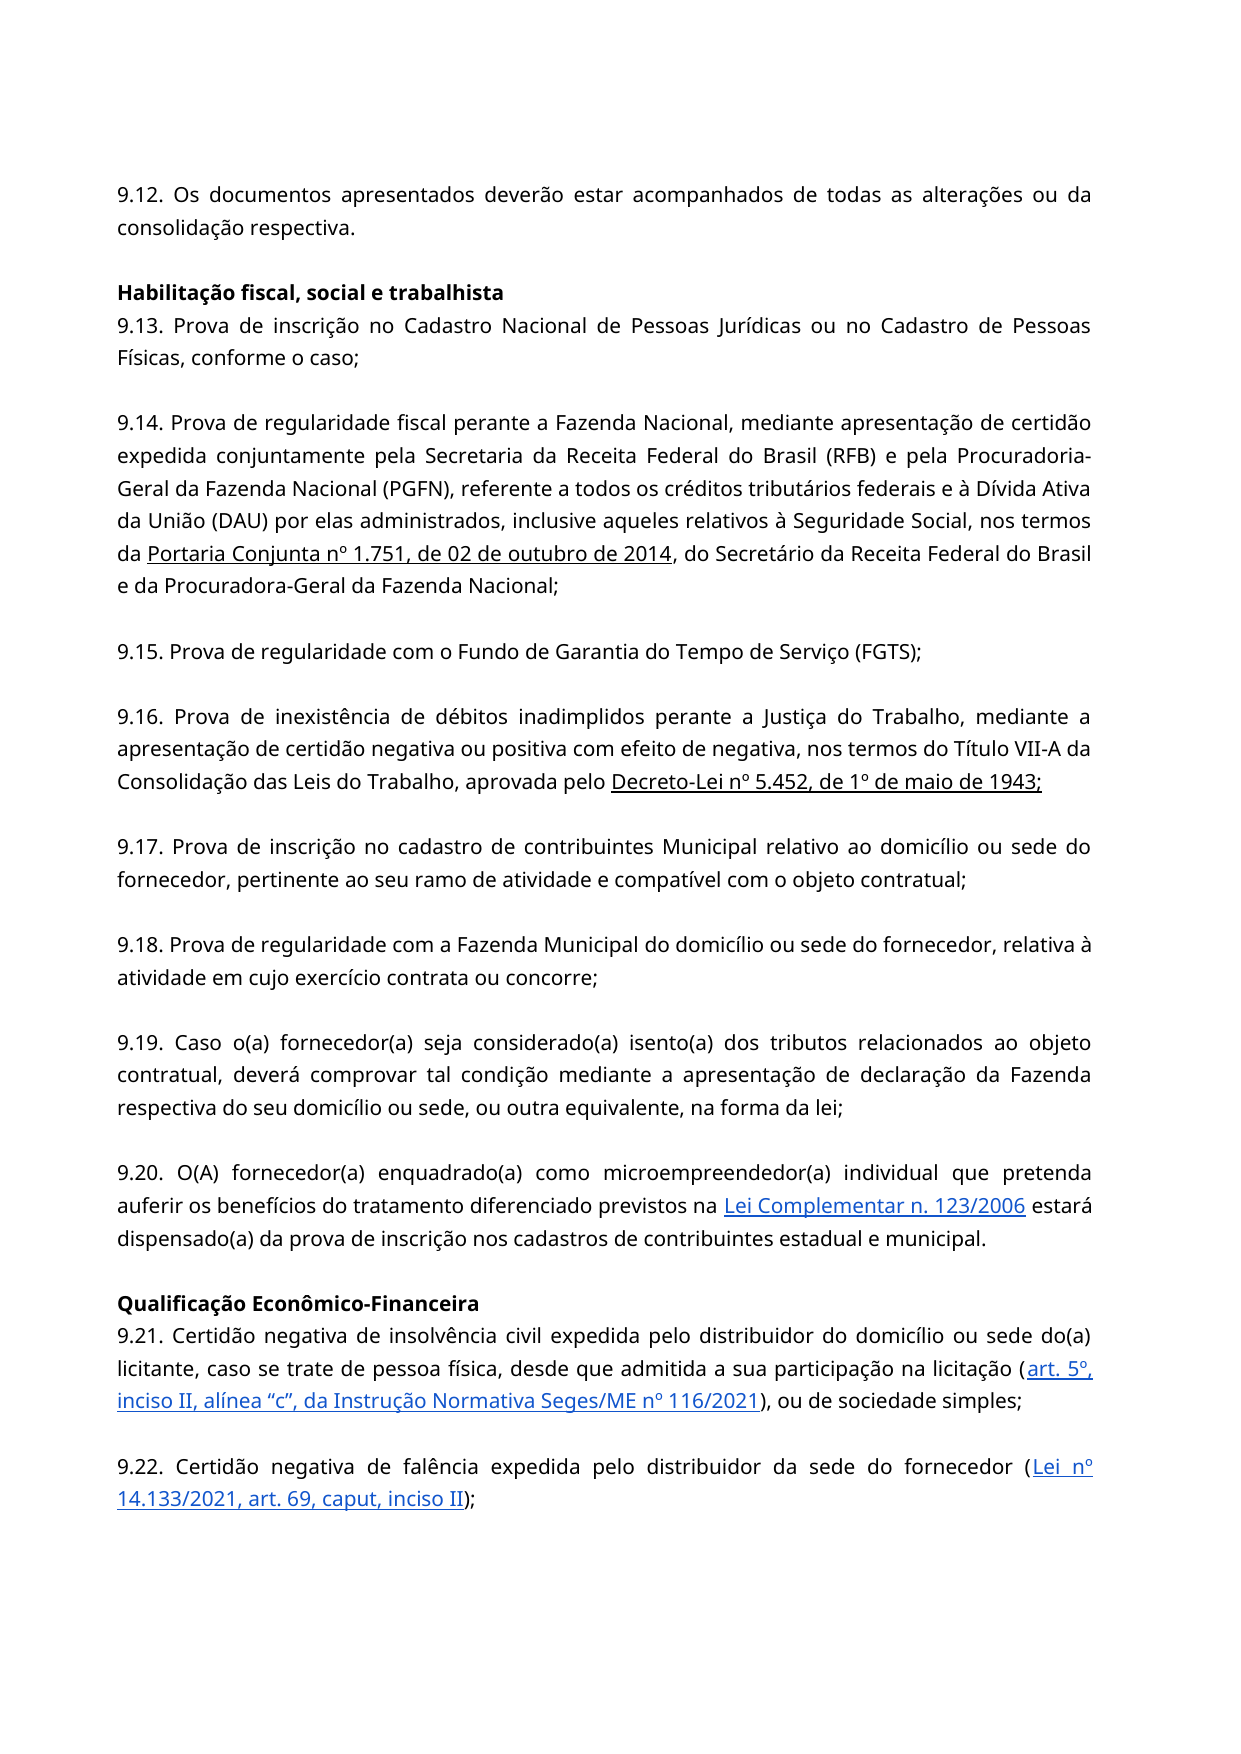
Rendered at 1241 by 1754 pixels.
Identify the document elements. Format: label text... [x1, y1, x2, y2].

text 9.15. Prova de regularidade com o Fundo de Garantia do Tempo de Serviço (FGTS); [117, 637, 1093, 665]
text 9.12. Os documentos apresentados deverão estar acompanhados de todas as alterações ou da consolidação respectiva. [117, 180, 1093, 241]
text 9.20. O(A) fornecedor(a) enquadrado(a) como microempreendedor(a) individual que pretenda auferir os benefícios do tratamento diferenciado previstos na Lei Complementar n. 123/2006 estará dispensado(a) da prova de inscrição nos cadastros de contribuintes estadual e municipal. [117, 1158, 1093, 1252]
text 9.22. Certidão negativa de falência expedida pelo distribuidor da sede do fornecedor (Lei nº 14.133/2021, art. 69, caput, inciso II); [117, 1452, 1093, 1513]
text 9.21. Certidão negativa de insolvência civil expedida pelo distribuidor do domicílio ou sede do(a) licitante, caso se trate de pessoa física, desde que admitida a sua participação na licitação (art. 5º, inciso II, alínea “c”, da Instrução Normativa Seges/ME nº 116/2021), ou de sociedade simples; [117, 1321, 1093, 1415]
text Habilitação fiscal, social e trabalhista [117, 278, 1093, 307]
text Qualificação Econômico-Financeira [117, 1289, 1093, 1317]
text 9.17. Prova de inscrição no cadastro de contribuintes Municipal relativo ao domicílio ou sede do fornecedor, pertinente ao seu ramo de atividade e compatível com o objeto contratual; [117, 832, 1093, 893]
text 9.18. Prova de regularidade com a Fazenda Municipal do domicílio ou sede do fornecedor, relativa à atividade em cujo exercício contrata ou concorre; [117, 930, 1093, 991]
text 9.19. Caso o(a) fornecedor(a) seja considerado(a) isento(a) dos tributos relacionados ao objeto contratual, deverá comprovar tal condição mediante a apresentação de declaração da Fazenda respectiva do seu domicílio ou sede, ou outra equivalente, na forma da lei; [117, 1028, 1093, 1122]
text 9.13. Prova de inscrição no Cadastro Nacional de Pessoas Jurídicas ou no Cadastro de Pessoas Físicas, conforme o caso; [117, 311, 1093, 372]
text 9.16. Prova de inexistência de débitos inadimplidos perante a Justiça do Trabalho, mediante a apresentação de certidão negativa ou positiva com efeito de negativa, nos termos do Título VII-A da Consolidação das Leis do Trabalho, aprovada pelo Decreto-Lei nº 5.452, de 1º de maio de 1943; [117, 702, 1093, 796]
text 9.14. Prova de regularidade fiscal perante a Fazenda Nacional, mediante apresentação de certidão expedida conjuntamente pela Secretaria da Receita Federal do Brasil (RFB) e pela Procuradoria-Geral da Fazenda Nacional (PGFN), referente a todos os créditos tributários federais e à Dívida Ativa da União (DAU) por elas administrados, inclusive aqueles relativos à Seguridade Social, nos termos da Portaria Conjunta nº 1.751, de 02 de outubro de 2014, do Secretário da Receita Federal do Brasil e da Procuradora-Geral da Fazenda Nacional; [117, 408, 1093, 600]
